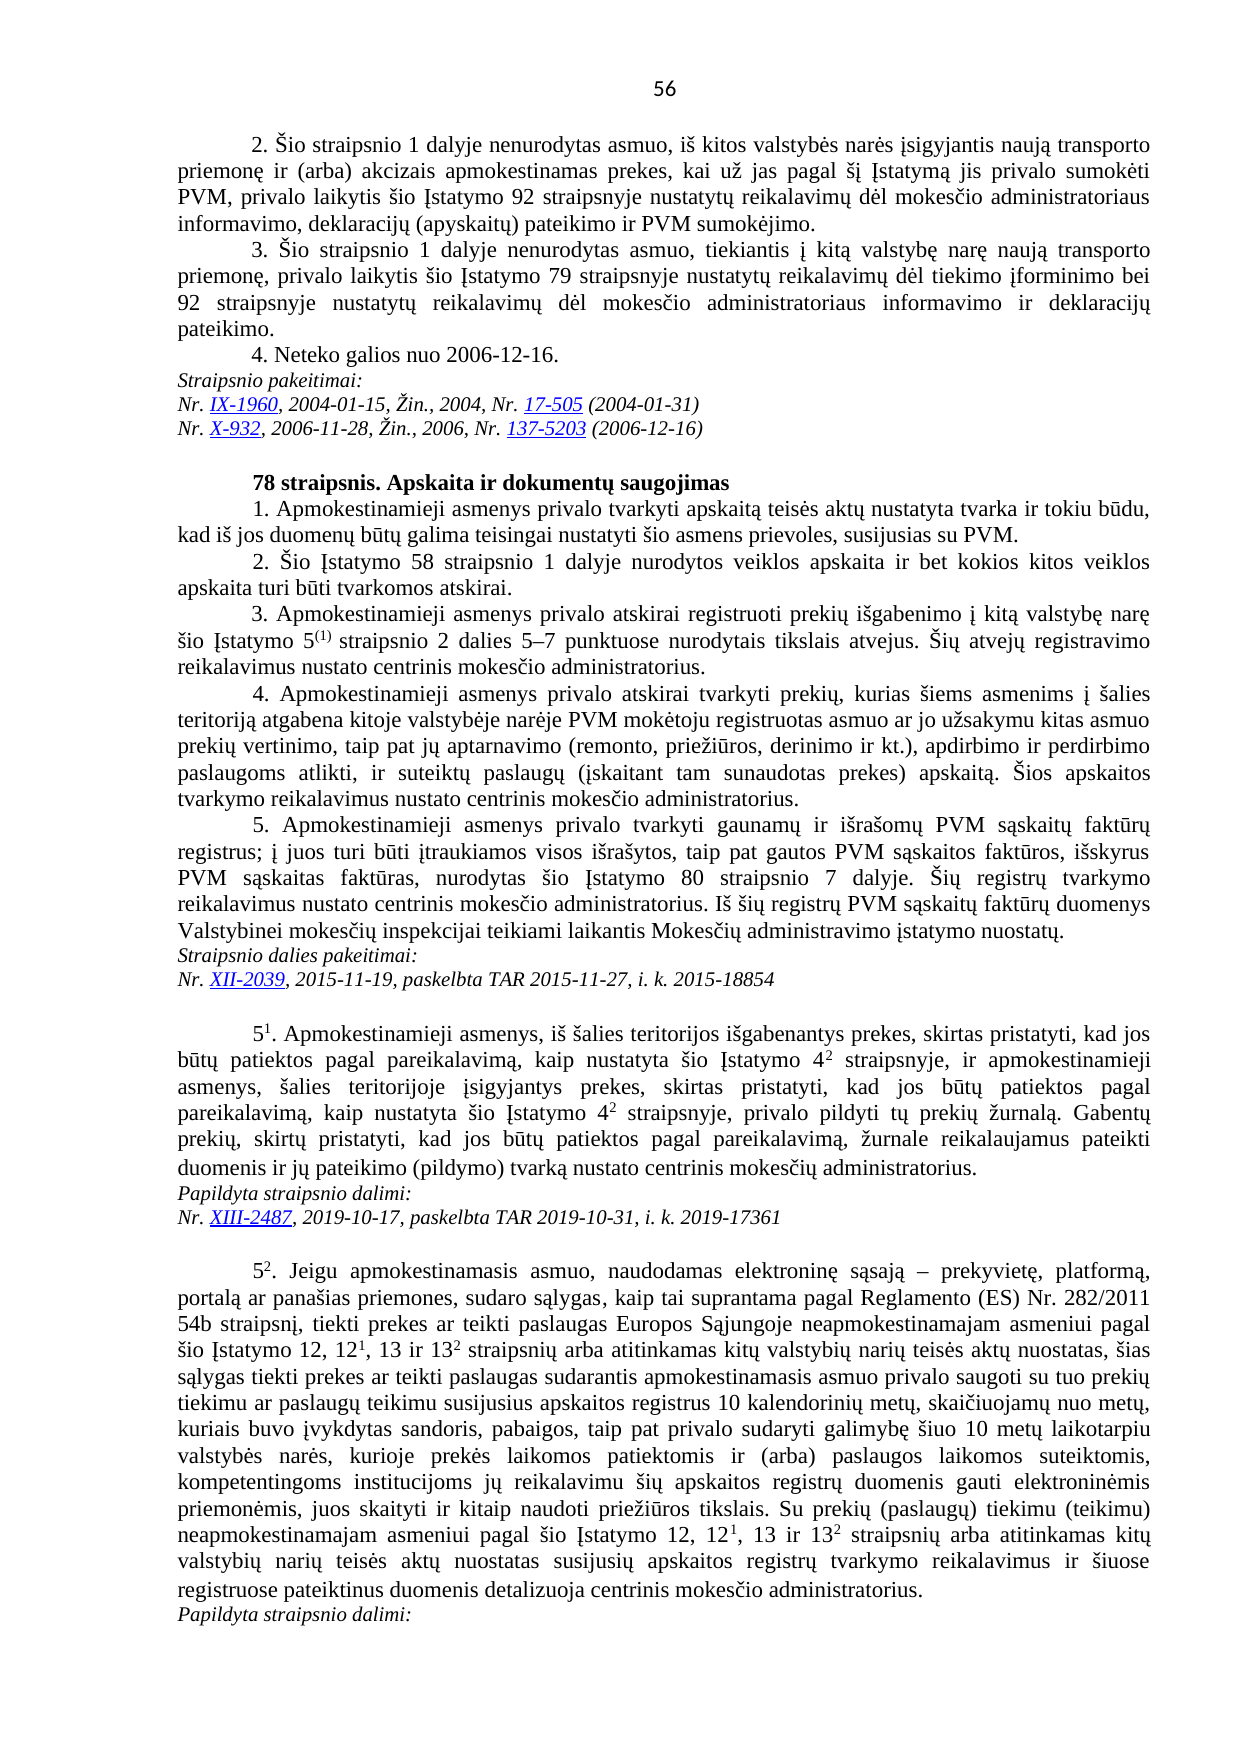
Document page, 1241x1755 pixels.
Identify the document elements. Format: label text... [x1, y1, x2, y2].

text Nr. XII-2039, 2015-11-19, paskelbta TAR 2015-11-27, i. k. 2015-18854 [177, 967, 1152, 991]
text 51. Apmokestinamieji asmenys, iš šalies teritorijos išgabenantys prekes, skirtas pristatyti, kad jos būtų patiektos pagal pareikalavimą, kaip nustatyta šio Įstatymo 42 straipsnyje, ir apmokestinamieji asmenys, šalies teritorijoje įsigyjantys prekes, skirtas pristatyti, kad jos būtų patiektos pagal pareikalavimą, kaip nustatyta šio Įstatymo 42 straipsnyje, privalo pildyti tų prekių žurnalą. Gabentų prekių, skirtų pristatyti, kad jos būtų patiektos pagal pareikalavimą, žurnale reikalaujamus pateikti duomenis ir jų pateikimo (pildymo) tvarką nustato centrinis mokesčių administratorius. [177, 1020, 1152, 1181]
text 52. Jeigu apmokestinamasis asmuo, naudodamas elektroninę sąsają – prekyvietę, platformą, portalą ar panašias priemones, sudaro sąlygas, kaip tai suprantama pagal Reglamento (ES) Nr. 282/2011 54b straipsnį, tiekti prekes ar teikti paslaugas Europos Sąjungoje neapmokestinamajam asmeniui pagal šio Įstatymo 12, 121, 13 ir 132 straipsnių arba atitinkamas kitų valstybių narių teisės aktų nuostatas, šias sąlygas tiekti prekes ar teikti paslaugas sudarantis apmokestinamasis asmuo privalo saugoti su tuo prekių tiekimu ar paslaugų teikimu susijusius apskaitos registrus 10 kalendorinių metų, skaičiuojamų nuo metų, kuriais buvo įvykdytas sandoris, pabaigos, taip pat privalo sudaryti galimybę šiuo 10 metų laikotarpiu valstybės narės, kurioje prekės laikomos patiektomis ir (arba) paslaugos laikomos suteiktomis, kompetentingoms institucijoms jų reikalavimu šių apskaitos registrų duomenis gauti elektroninėmis priemonėmis, juos skaityti ir kitaip naudoti priežiūros tikslais. Su prekių (paslaugų) tiekimu (teikimu) neapmokestinamajam asmeniui pagal šio Įstatymo 12, 121, 13 ir 132 straipsnių arba atitinkamas kitų valstybių narių teisės aktų nuostatas susijusių apskaitos registrų tvarkymo reikalavimus ir šiuose registruose pateiktinus duomenis detalizuoja centrinis mokesčio administratorius. [177, 1257, 1152, 1602]
text 2. Šio Įstatymo 58 straipsnio 1 dalyje nurodytos veiklos apskaita ir bet kokios kitos veiklos apskaita turi būti tvarkomos atskirai. [177, 548, 1152, 601]
text Straipsnio pakeitimai: [177, 368, 1152, 392]
text Nr. IX-1960, 2004-01-15, Žin., 2004, Nr. 17-505 (2004-01-31) [177, 392, 1152, 416]
text 1. Apmokestinamieji asmenys privalo tvarkyti apskaitą teisės aktų nustatyta tvarka ir tokiu būdu, kad iš jos duomenų būtų galima teisingai nustatyti šio asmens prievoles, susijusias su PVM. [177, 495, 1152, 548]
text 3. Šio straipsnio 1 dalyje nenurodytas asmuo, tiekiantis į kitą valstybę narę naują transporto priemonę, privalo laikytis šio Įstatymo 79 straipsnyje nustatytų reikalavimų dėl tiekimo įforminimo bei 92 straipsnyje nustatytų reikalavimų dėl mokesčio administratoriaus informavimo ir deklaracijų pateikimo. [177, 236, 1152, 341]
text Nr. X-932, 2006-11-28, Žin., 2006, Nr. 137-5203 (2006-12-16) [177, 416, 1152, 440]
text 3. Apmokestinamieji asmenys privalo atskirai registruoti prekių išgabenimo į kitą valstybę narę šio Įstatymo 5(1) straipsnio 2 dalies 5–7 punktuose nurodytais tikslais atvejus. Šių atvejų registravimo reikalavimus nustato centrinis mokesčio administratorius. [177, 601, 1152, 679]
text 4. Neteko galios nuo 2006-12-16. [177, 341, 1152, 368]
text 4. Apmokestinamieji asmenys privalo atskirai tvarkyti prekių, kurias šiems asmenims į šalies teritoriją atgabena kitoje valstybėje narėje PVM mokėtoju registruotas asmuo ar jo užsakymu kitas asmuo prekių vertinimo, taip pat jų aptarnavimo (remonto, priežiūros, derinimo ir kt.), apdirbimo ir perdirbimo paslaugoms atlikti, ir suteiktų paslaugų (įskaitant tam sunaudotas prekes) apskaitą. Šios apskaitos tvarkymo reikalavimus nustato centrinis mokesčio administratorius. [177, 679, 1152, 811]
text Nr. XIII-2487, 2019-10-17, paskelbta TAR 2019-10-31, i. k. 2019-17361 [177, 1204, 1152, 1229]
text Straipsnio dalies pakeitimai: [177, 943, 1152, 967]
text 78 straipsnis. Apskaita ir dokumentų saugojimas [177, 469, 1152, 495]
text 2. Šio straipsnio 1 dalyje nenurodytas asmuo, iš kitos valstybės narės įsigyjantis naują transporto priemonę ir (arba) akcizais apmokestinamas prekes, kai už jas pagal šį Įstatymą jis privalo sumokėti PVM, privalo laikytis šio Įstatymo 92 straipsnyje nustatytų reikalavimų dėl mokesčio administratoriaus informavimo, deklaracijų (apyskaitų) pateikimo ir PVM sumokėjimo. [177, 131, 1152, 236]
text Papildyta straipsnio dalimi: [177, 1602, 1152, 1626]
text Papildyta straipsnio dalimi: [177, 1181, 1152, 1204]
text 5. Apmokestinamieji asmenys privalo tvarkyti gaunamų ir išrašomų PVM sąskaitų faktūrų registrus; į juos turi būti įtraukiamos visos išrašytos, taip pat gautos PVM sąskaitos faktūros, išskyrus PVM sąskaitas faktūras, nurodytas šio Įstatymo 80 straipsnio 7 dalyje. Šių registrų tvarkymo reikalavimus nustato centrinis mokesčio administratorius. Iš šių registrų PVM sąskaitų faktūrų duomenys Valstybinei mokesčių inspekcijai teikiami laikantis Mokesčių administravimo įstatymo nuostatų. [177, 811, 1152, 943]
